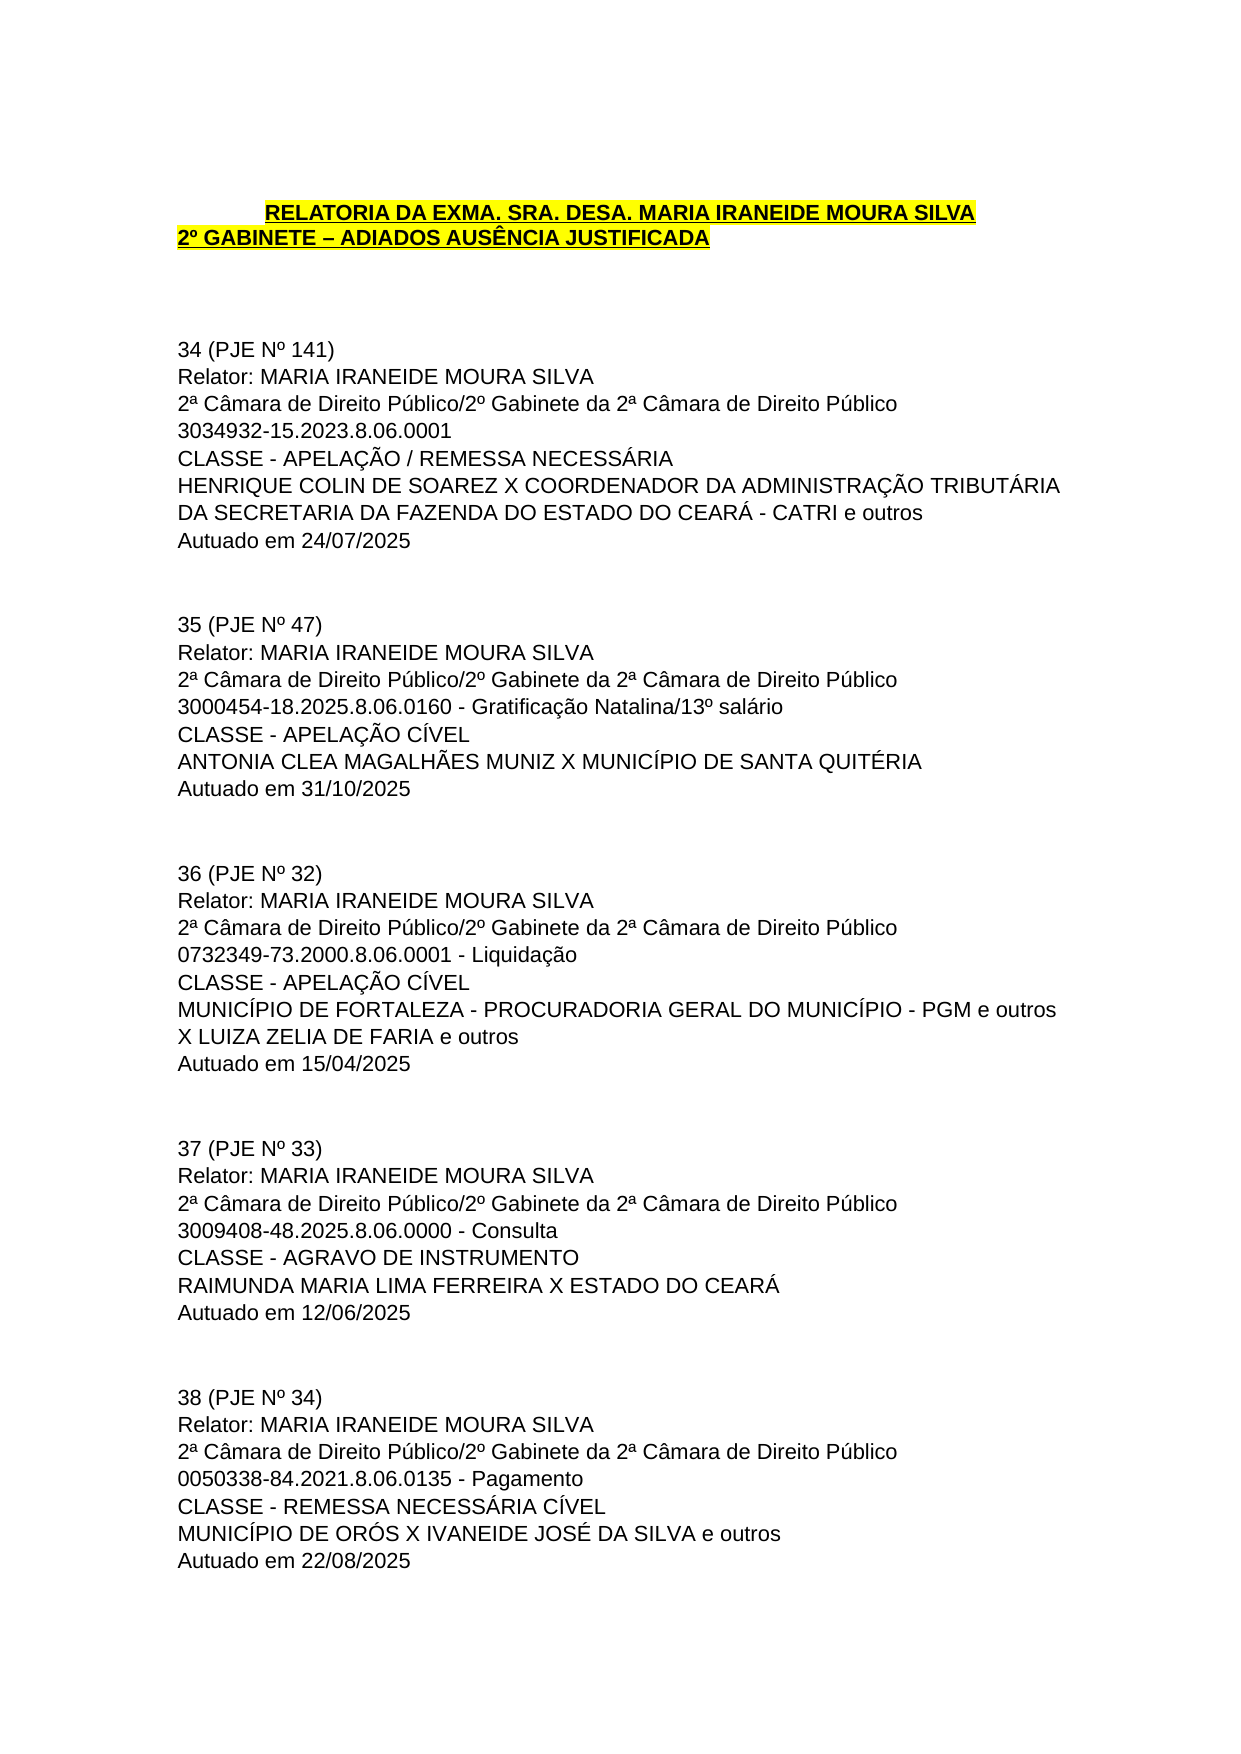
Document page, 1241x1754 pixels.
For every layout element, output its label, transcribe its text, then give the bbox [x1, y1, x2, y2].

text Autuado em 22/08/2025 [177, 1548, 1063, 1573]
subtitle 0050338-84.2021.8.06.0135 - Pagamento [177, 1466, 1063, 1491]
text 2ª Câmara de Direito Público/2º Gabinete da 2ª Câmara de Direito Público [177, 915, 1063, 940]
text 38 (PJE Nº 34) [177, 1384, 1063, 1409]
text Autuado em 24/07/2025 [177, 527, 1063, 553]
text Autuado em 12/06/2025 [177, 1300, 1063, 1325]
text 2ª Câmara de Direito Público/2º Gabinete da 2ª Câmara de Direito Público [177, 1439, 1063, 1464]
subtitle 0732349-73.2000.8.06.0001 - Liquidação [177, 942, 1063, 967]
text 36 (PJE Nº 32) [177, 861, 1063, 886]
text Autuado em 31/10/2025 [177, 776, 1063, 801]
text 2ª Câmara de Direito Público/2º Gabinete da 2ª Câmara de Direito Público [177, 667, 1063, 692]
text Relator: MARIA IRANEIDE MOURA SILVA [177, 639, 1063, 664]
text CLASSE - APELAÇÃO / REMESSA NECESSÁRIA HENRIQUE COLIN DE SOAREZ X COORDENADOR DA ADMINISTRAÇÃO TRIBUTÁRIA DA SECRETARIA DA FAZENDA DO ESTADO DO CEARÁ - CATRI e outros [177, 446, 1063, 526]
text 2ª Câmara de Direito Público/2º Gabinete da 2ª Câmara de Direito Público [177, 391, 1063, 416]
text 2º GABINETE – ADIADOS AUSÊNCIA JUSTIFICADA [177, 225, 1063, 250]
text Relator: MARIA IRANEIDE MOURA SILVA [177, 1412, 1063, 1437]
text Relator: MARIA IRANEIDE MOURA SILVA [177, 888, 1063, 913]
text 37 (PJE Nº 33) [177, 1136, 1063, 1161]
text 35 (PJE Nº 47) [177, 612, 1063, 637]
text CLASSE - APELAÇÃO CÍVEL ANTONIA CLEA MAGALHÃES MUNIZ X MUNICÍPIO DE SANTA QUITÉRIA [177, 721, 1063, 774]
text CLASSE - REMESSA NECESSÁRIA CÍVEL MUNICÍPIO DE ORÓS X IVANEIDE JOSÉ DA SILVA e outros [177, 1494, 1063, 1546]
text 34 (PJE Nº 141) [177, 337, 1063, 362]
text 2ª Câmara de Direito Público/2º Gabinete da 2ª Câmara de Direito Público [177, 1190, 1063, 1216]
text Autuado em 15/04/2025 [177, 1051, 1063, 1077]
subtitle 3034932-15.2023.8.06.0001 [177, 418, 1063, 443]
text CLASSE - APELAÇÃO CÍVEL MUNICÍPIO DE FORTALEZA - PROCURADORIA GERAL DO MUNICÍPIO - PGM e outros X LUIZA ZELIA DE FARIA e outros [177, 970, 1063, 1049]
subtitle 3000454-18.2025.8.06.0160 - Gratificação Natalina/13º salário [177, 694, 1063, 719]
subtitle 3009408-48.2025.8.06.0000 - Consulta [177, 1218, 1063, 1243]
text RELATORIA DA EXMA. SRA. DESA. MARIA IRANEIDE MOURA SILVA [177, 200, 1063, 225]
text CLASSE - AGRAVO DE INSTRUMENTO RAIMUNDA MARIA LIMA FERREIRA X ESTADO DO CEARÁ [177, 1245, 1063, 1298]
text Relator: MARIA IRANEIDE MOURA SILVA [177, 1163, 1063, 1188]
text Relator: MARIA IRANEIDE MOURA SILVA [177, 364, 1063, 389]
